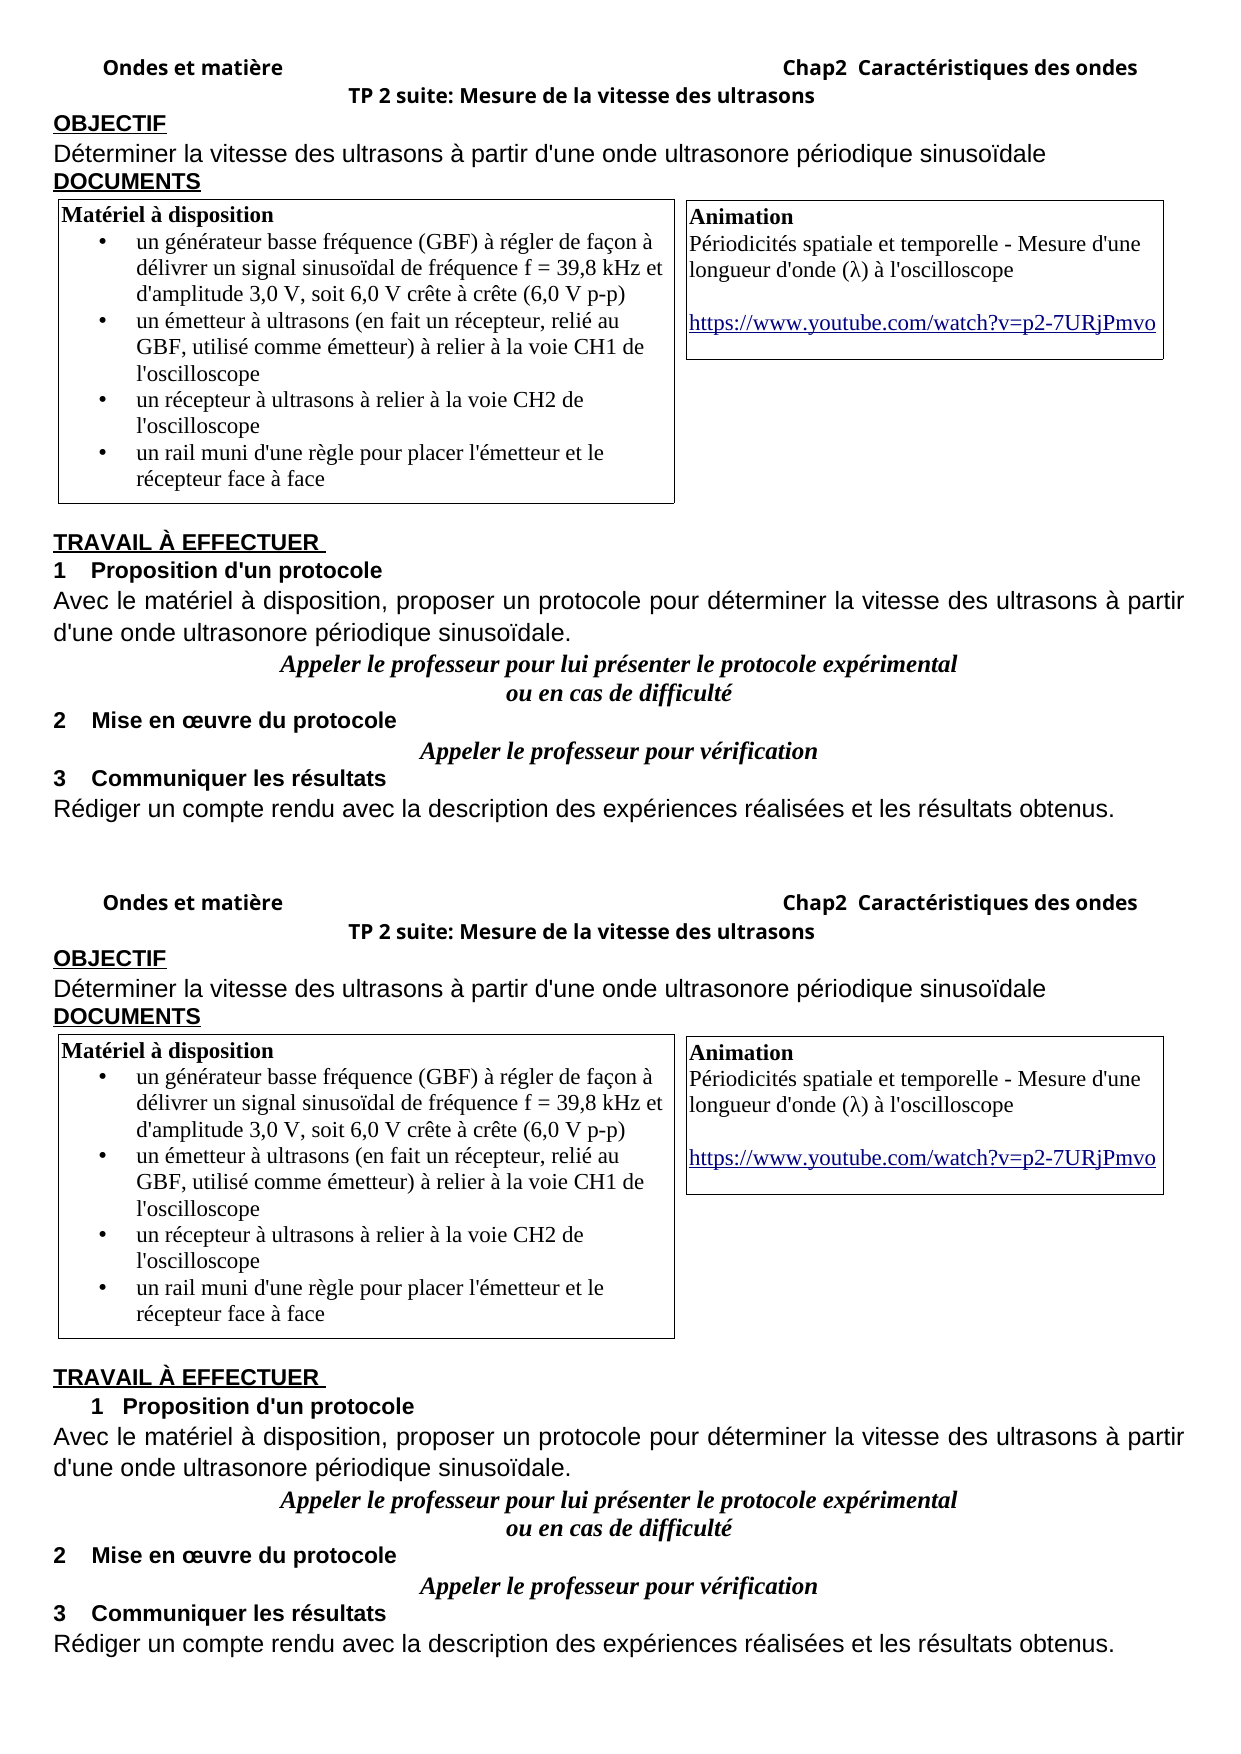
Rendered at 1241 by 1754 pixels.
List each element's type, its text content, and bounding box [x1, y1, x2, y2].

text ou en cas de difficulté [53, 678, 1187, 707]
text TP 2 suite: Mesure de la vitesse des ultrasons [53, 82, 1187, 110]
list Proposition d'un protocole [53, 557, 1187, 584]
text Déterminer la vitesse des ultrasons à partir d'une onde ultrasonore périodique sinusoïdale [53, 974, 1187, 1003]
text Périodicités spatiale et temporelle - Mesure d'une longueur d'onde (λ) à l'oscilloscope [689, 230, 1160, 282]
text Matériel à disposition [61, 1037, 671, 1063]
list un générateur basse fréquence (GBF) à régler de façon à délivrer un signal sinusoïdal de fréquence f = 39,8 kHz et d'amplitude 3,0 V, soit 6,0 V crête à crête (6,0 V p-p) [99, 1063, 671, 1142]
text Matériel à disposition [61, 201, 671, 228]
text TRAVAIL À EFFECTUER [53, 528, 1187, 555]
text Avec le matériel à disposition, proposer un protocole pour déterminer la vitesse des ultrasons à partir d'une onde ultrasonore périodique sinusoïdale. [53, 1422, 1187, 1482]
list un émetteur à ultrasons (en fait un récepteur, relié au GBF, utilisé comme émetteur) à relier à la voie CH1 de l'oscilloscope [99, 307, 671, 386]
text Appeler le professeur pour vérification [53, 1571, 1187, 1600]
text https://www.youtube.com/watch?v=p2-7URjPmvo [689, 309, 1160, 335]
text Avec le matériel à disposition, proposer un protocole pour déterminer la vitesse des ultrasons à partir d'une onde ultrasonore périodique sinusoïdale. [53, 586, 1187, 647]
text OBJECTIF [53, 945, 1187, 972]
text Ondes et matière Chap2 Caractéristiques des ondes [53, 53, 1187, 82]
text 2 Mise en œuvre du protocole [53, 707, 1187, 733]
text DOCUMENTS [53, 1003, 1187, 1029]
text Ondes et matière Chap2 Caractéristiques des ondes [53, 888, 1187, 917]
list un rail muni d'une règle pour placer l'émetteur et le récepteur face à face [99, 439, 671, 491]
text Rédiger un compte rendu avec la description des expériences réalisées et les résultats obtenus. [53, 794, 1187, 822]
text Rédiger un compte rendu avec la description des expériences réalisées et les résultats obtenus. [53, 1629, 1187, 1658]
text TRAVAIL À EFFECTUER [53, 1364, 1187, 1390]
text DOCUMENTS [53, 168, 1187, 194]
text Appeler le professeur pour vérification [53, 736, 1187, 765]
list un récepteur à ultrasons à relier à la voie CH2 de l'oscilloscope [99, 1221, 671, 1274]
list un récepteur à ultrasons à relier à la voie CH2 de l'oscilloscope [99, 386, 671, 439]
list un générateur basse fréquence (GBF) à régler de façon à délivrer un signal sinusoïdal de fréquence f = 39,8 kHz et d'amplitude 3,0 V, soit 6,0 V crête à crête (6,0 V p-p) [99, 228, 671, 307]
text ou en cas de difficulté [53, 1513, 1187, 1542]
text https://www.youtube.com/watch?v=p2-7URjPmvo [689, 1144, 1160, 1170]
text 3 Communiquer les résultats [53, 1600, 1187, 1626]
list un rail muni d'une règle pour placer l'émetteur et le récepteur face à face [99, 1274, 671, 1327]
text 3 Communiquer les résultats [53, 765, 1187, 791]
text Animation [689, 1038, 1160, 1065]
list un émetteur à ultrasons (en fait un récepteur, relié au GBF, utilisé comme émetteur) à relier à la voie CH1 de l'oscilloscope [99, 1142, 671, 1221]
text Déterminer la vitesse des ultrasons à partir d'une onde ultrasonore périodique sinusoïdale [53, 139, 1187, 168]
text Appeler le professeur pour lui présenter le protocole expérimental [53, 649, 1187, 678]
text TP 2 suite: Mesure de la vitesse des ultrasons [53, 917, 1187, 945]
text Animation [689, 203, 1160, 230]
text Périodicités spatiale et temporelle - Mesure d'une longueur d'onde (λ) à l'oscilloscope [689, 1065, 1160, 1118]
text 2 Mise en œuvre du protocole [53, 1542, 1187, 1568]
text OBJECTIF [53, 110, 1187, 136]
list 1 Proposition d'un protocole [53, 1393, 1187, 1419]
text Appeler le professeur pour lui présenter le protocole expérimental [53, 1485, 1187, 1513]
